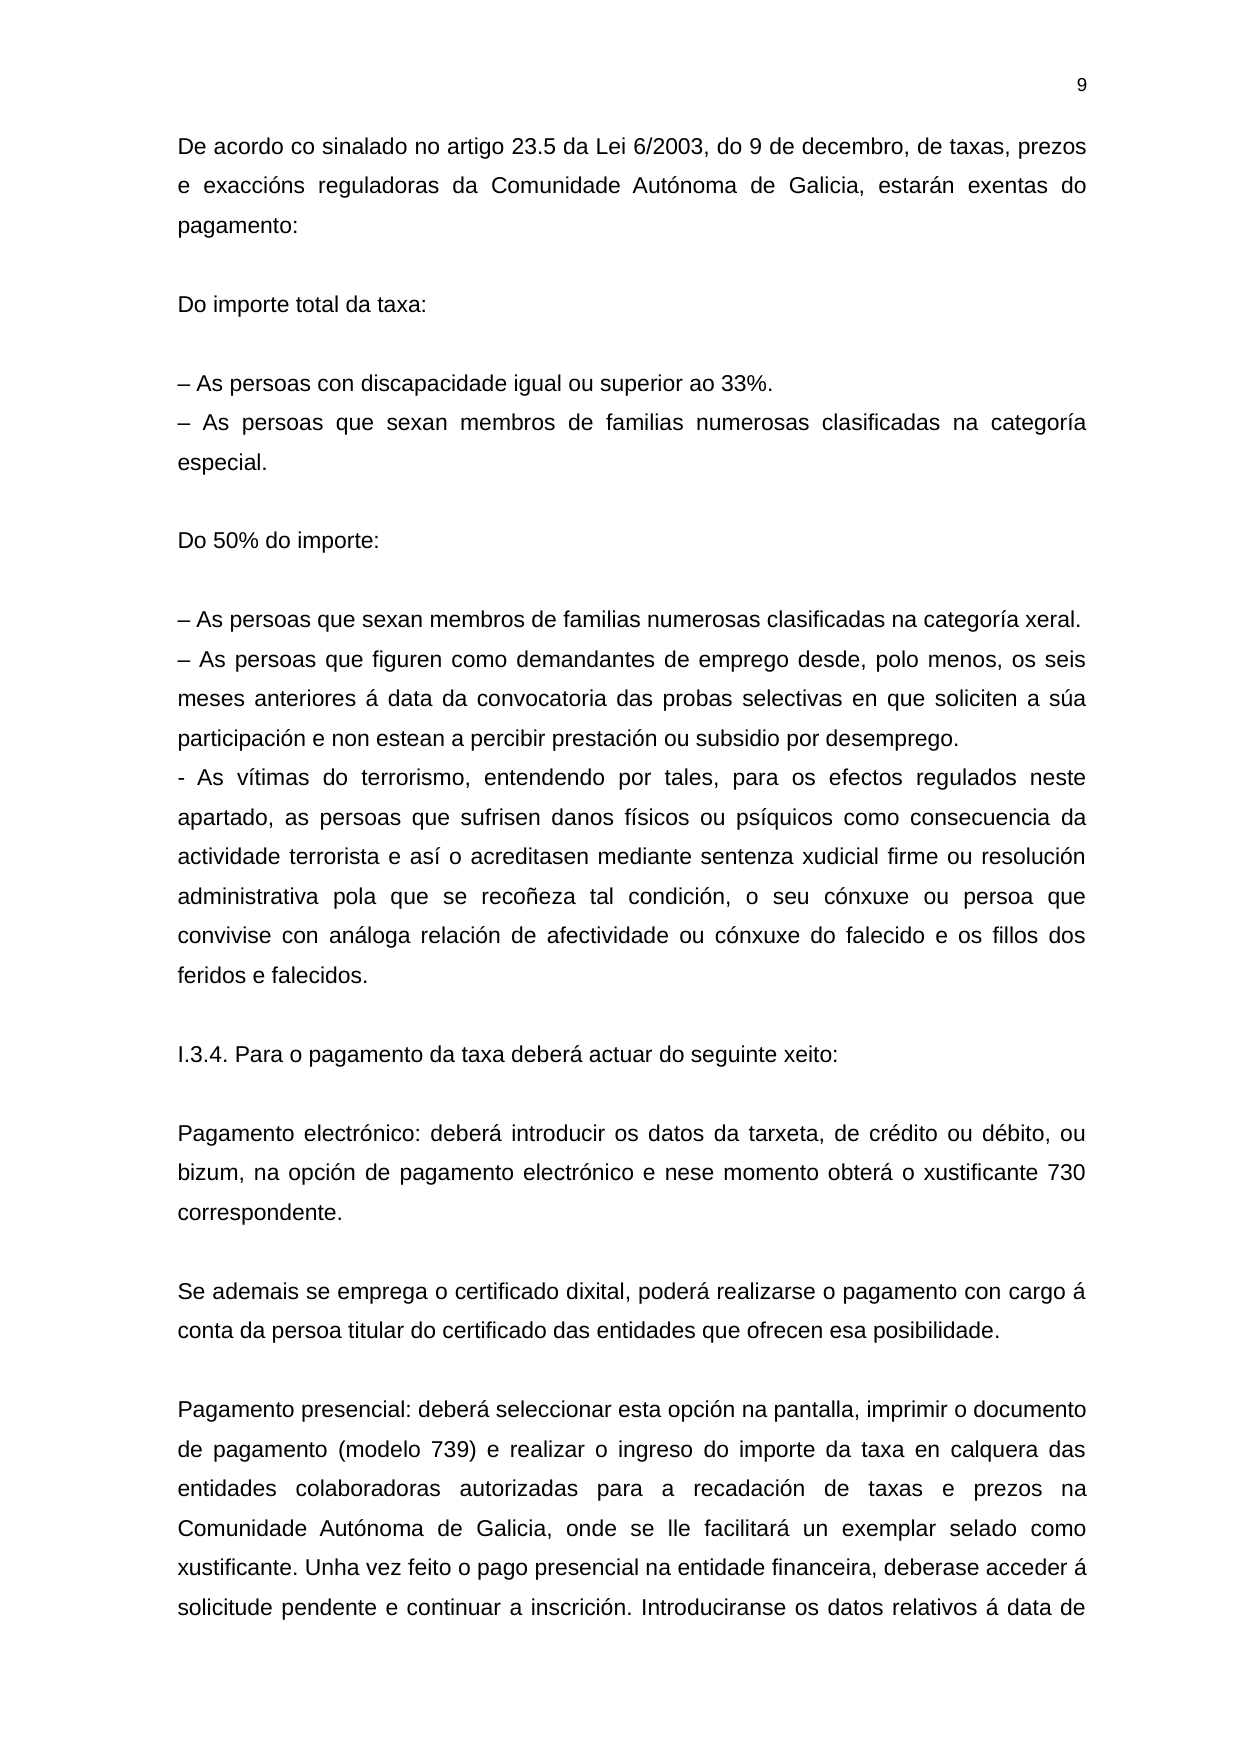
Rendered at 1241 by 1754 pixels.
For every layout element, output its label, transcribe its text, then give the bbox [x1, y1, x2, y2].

text – As persoas con discapacidade igual ou superior ao 33%. [177, 369, 1087, 396]
text De acordo co sinalado no artigo 23.5 da Lei 6/2003, do 9 de decembro, de taxas, prezos e exaccións reguladoras da Comunidade Autónoma de Galicia, estarán exentas do pagamento: [177, 133, 1087, 238]
text Se ademais se emprega o certificado dixital, poderá realizarse o pagamento con cargo á conta da persoa titular do certificado das entidades que ofrecen esa posibilidade. [177, 1278, 1087, 1343]
text Pagamento presencial: deberá seleccionar esta opción na pantalla, imprimir o documento de pagamento (modelo 739) e realizar o ingreso do importe da taxa en calquera das entidades colaboradoras autorizadas para a recadación de taxas e prezos na Comunidade Autónoma de Galicia, onde se lle facilitará un exemplar selado como xustificante. Unha vez feito o pago presencial na entidade financeira, deberase acceder á solicitude pendente e continuar a inscrición. Introduciranse os datos relativos á data de [177, 1396, 1087, 1620]
text – As persoas que sexan membros de familias numerosas clasificadas na categoría xeral. [177, 606, 1087, 633]
text I.3.4. Para o pagamento da taxa deberá actuar do seguinte xeito: [177, 1041, 1087, 1067]
text Do 50% do importe: [177, 527, 1087, 554]
text – As persoas que figuren como demandantes de emprego desde, polo menos, os seis meses anteriores á data da convocatoria das probas selectivas en que soliciten a súa participación e non estean a percibir prestación ou subsidio por desemprego. [177, 646, 1087, 751]
text - As vítimas do terrorismo, entendendo por tales, para os efectos regulados neste apartado, as persoas que sufrisen danos físicos ou psíquicos como consecuencia da actividade terrorista e así o acreditasen mediante sentenza xudicial firme ou resolución administrativa pola que se recoñeza tal condición, o seu cónxuxe ou persoa que convivise con análoga relación de afectividade ou cónxuxe do falecido e os fillos dos feridos e falecidos. [177, 764, 1087, 988]
text Do importe total da taxa: [177, 291, 1087, 317]
text Pagamento electrónico: deberá introducir os datos da tarxeta, de crédito ou débito, ou bizum, na opción de pagamento electrónico e nese momento obterá o xustificante 730 correspondente. [177, 1120, 1087, 1225]
text – As persoas que sexan membros de familias numerosas clasificadas na categoría especial. [177, 409, 1087, 475]
